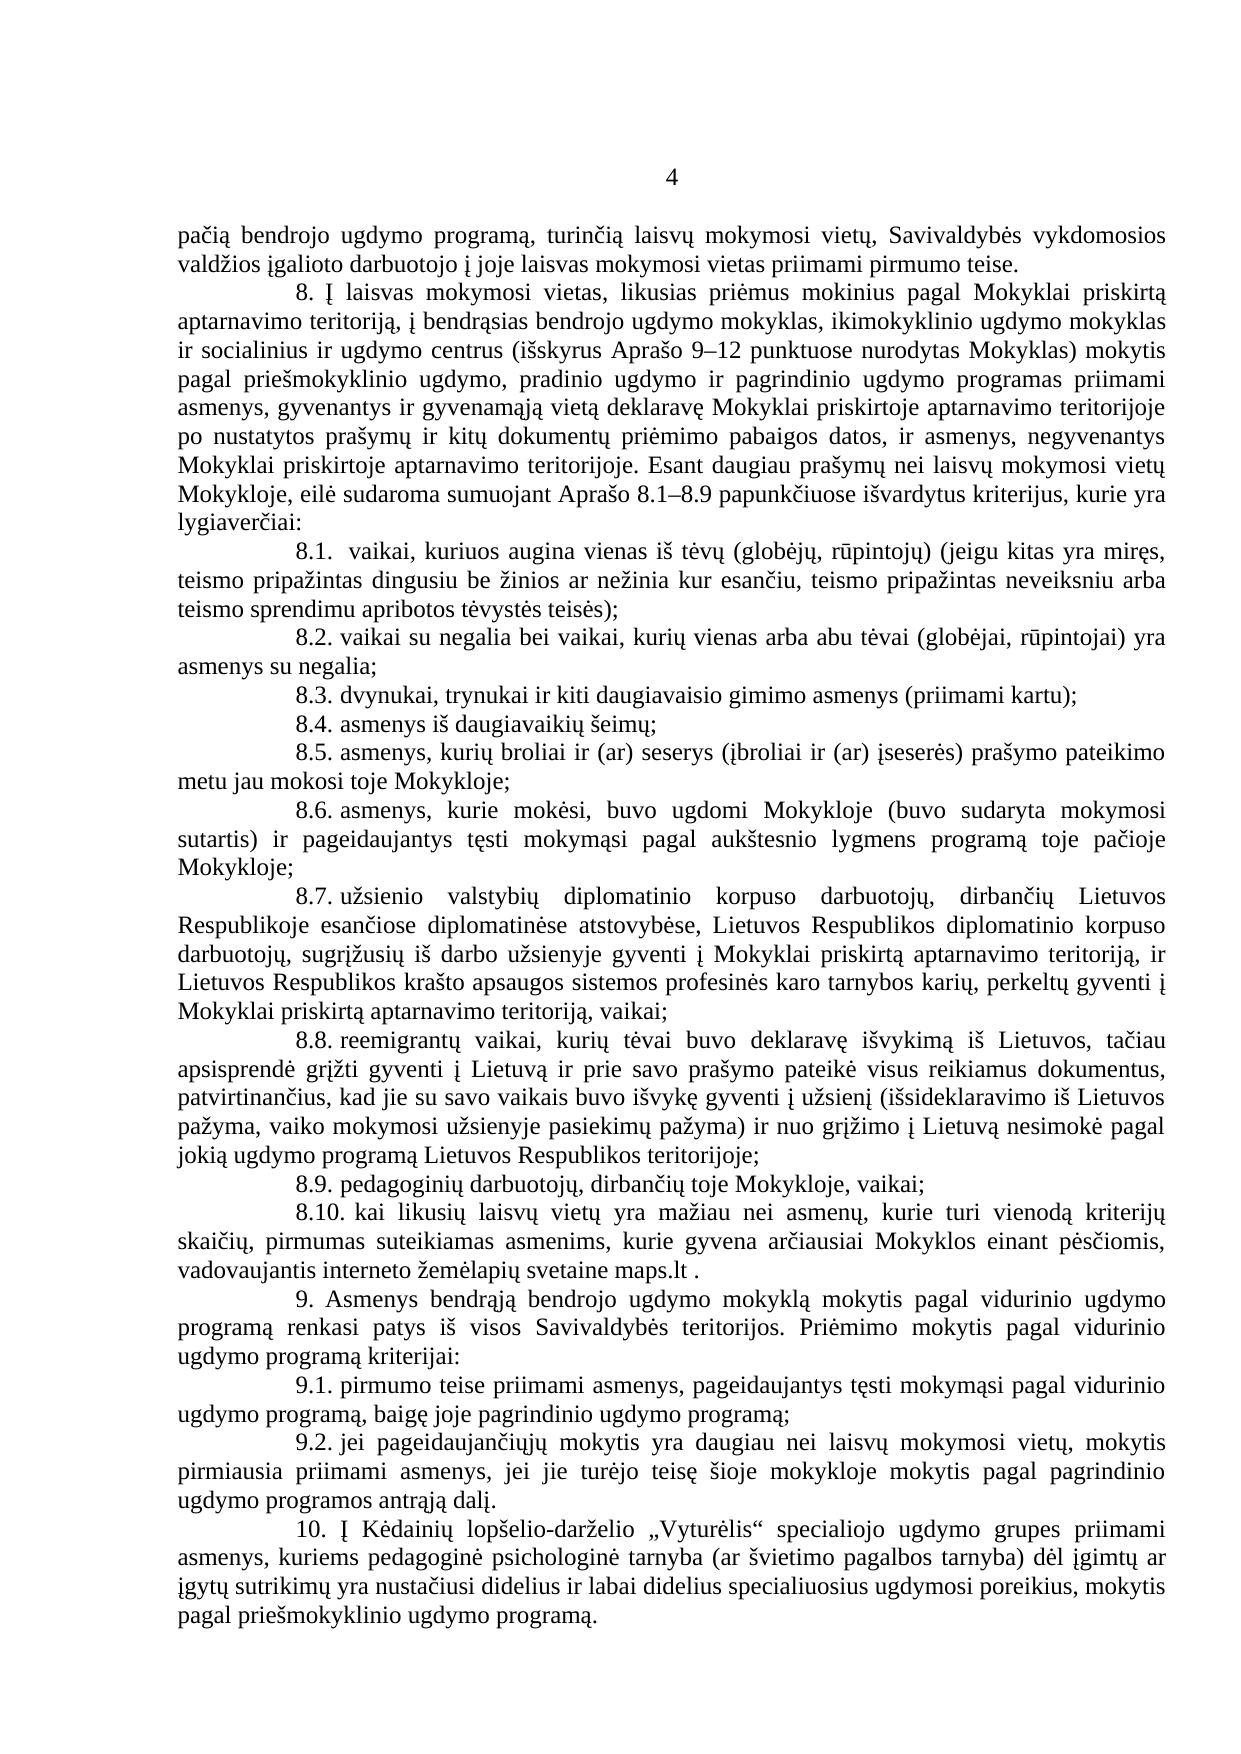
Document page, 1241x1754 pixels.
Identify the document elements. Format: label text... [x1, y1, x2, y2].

text 8. Į laisvas mokymosi vietas, likusias priėmus mokinius pagal Mokyklai priskirtą aptarnavimo teritoriją, į bendrąsias bendrojo ugdymo mokyklas, ikimokyklinio ugdymo mokyklas ir socialinius ir ugdymo centrus (išskyrus Aprašo 9–12 punktuose nurodytas Mokyklas) mokytis pagal priešmokyklinio ugdymo, pradinio ugdymo ir pagrindinio ugdymo programas priimami asmenys, gyvenantys ir gyvenamąją vietą deklaravę Mokyklai priskirtoje aptarnavimo teritorijoje po nustatytos prašymų ir kitų dokumentų priėmimo pabaigos datos, ir asmenys, negyvenantys Mokyklai priskirtoje aptarnavimo teritorijoje. Esant daugiau prašymų nei laisvų mokymosi vietų Mokykloje, eilė sudaroma sumuojant Aprašo 8.1–8.9 papunkčiuose išvardytus kriterijus, kurie yra lygiaverčiai: [177, 277, 1167, 536]
text 9.1. pirmumo teise priimami asmenys, pageidaujantys tęsti mokymąsi pagal vidurinio ugdymo programą, baigę joje pagrindinio ugdymo programą; [177, 1370, 1167, 1427]
text 8.7. užsienio valstybių diplomatinio korpuso darbuotojų, dirbančių Lietuvos Respublikoje esančiose diplomatinėse atstovybėse, Lietuvos Respublikos diplomatinio korpuso darbuotojų, sugrįžusių iš darbo užsienyje gyventi į Mokyklai priskirtą aptarnavimo teritoriją, ir Lietuvos Respublikos krašto apsaugos sistemos profesinės karo tarnybos karių, perkeltų gyventi į Mokyklai priskirtą aptarnavimo teritoriją, vaikai; [177, 881, 1167, 1025]
text 10. Į Kėdainių lopšelio-darželio „Vyturėlis“ specialiojo ugdymo grupes priimami asmenys, kuriems pedagoginė psichologinė tarnyba (ar švietimo pagalbos tarnyba) dėl įgimtų ar įgytų sutrikimų yra nustačiusi didelius ir labai didelius specialiuosius ugdymosi poreikius, mokytis pagal priešmokyklinio ugdymo programą. [177, 1514, 1167, 1629]
text 8.2. vaikai su negalia bei vaikai, kurių vienas arba abu tėvai (globėjai, rūpintojai) yra asmenys su negalia; [177, 622, 1167, 680]
text 8.10. kai likusių laisvų vietų yra mažiau nei asmenų, kurie turi vienodą kriterijų skaičių, pirmumas suteikiamas asmenims, kurie gyvena arčiausiai Mokyklos einant pėsčiomis, vadovaujantis interneto žemėlapių svetaine maps.lt . [177, 1197, 1167, 1284]
text 8.6. asmenys, kurie mokėsi, buvo ugdomi Mokykloje (buvo sudaryta mokymosi sutartis) ir pageidaujantys tęsti mokymąsi pagal aukštesnio lygmens programą toje pačioje Mokykloje; [177, 795, 1167, 881]
text 8.5. asmenys, kurių broliai ir (ar) seserys (įbroliai ir (ar) įseserės) prašymo pateikimo metu jau mokosi toje Mokykloje; [177, 737, 1167, 795]
text 9.2. jei pageidaujančiųjų mokytis yra daugiau nei laisvų mokymosi vietų, mokytis pirmiausia priimami asmenys, jei jie turėjo teisę šioje mokykloje mokytis pagal pagrindinio ugdymo programos antrąją dalį. [177, 1427, 1167, 1514]
text 8.4. asmenys iš daugiavaikių šeimų; [177, 709, 1167, 737]
text 9. Asmenys bendrąją bendrojo ugdymo mokyklą mokytis pagal vidurinio ugdymo programą renkasi patys iš visos Savivaldybės teritorijos. Priėmimo mokytis pagal vidurinio ugdymo programą kriterijai: [177, 1284, 1167, 1370]
text 8.8. reemigrantų vaikai, kurių tėvai buvo deklaravę išvykimą iš Lietuvos, tačiau apsisprendė grįžti gyventi į Lietuvą ir prie savo prašymo pateikė visus reikiamus dokumentus, patvirtinančius, kad jie su savo vaikais buvo išvykę gyventi į užsienį (išsideklaravimo iš Lietuvos pažyma, vaiko mokymosi užsienyje pasiekimų pažyma) ir nuo grįžimo į Lietuvą nesimokė pagal jokią ugdymo programą Lietuvos Respublikos teritorijoje; [177, 1025, 1167, 1169]
text 8.1. vaikai, kuriuos augina vienas iš tėvų (globėjų, rūpintojų) (jeigu kitas yra miręs, teismo pripažintas dingusiu be žinios ar nežinia kur esančiu, teismo pripažintas neveiksniu arba teismo sprendimu apribotos tėvystės teisės); [177, 536, 1167, 622]
text pačią bendrojo ugdymo programą, turinčią laisvų mokymosi vietų, Savivaldybės vykdomosios valdžios įgalioto darbuotojo į joje laisvas mokymosi vietas priimami pirmumo teise. [177, 220, 1167, 277]
text 8.9. pedagoginių darbuotojų, dirbančių toje Mokykloje, vaikai; [177, 1169, 1167, 1197]
text 8.3. dvynukai, trynukai ir kiti daugiavaisio gimimo asmenys (priimami kartu); [177, 680, 1167, 709]
